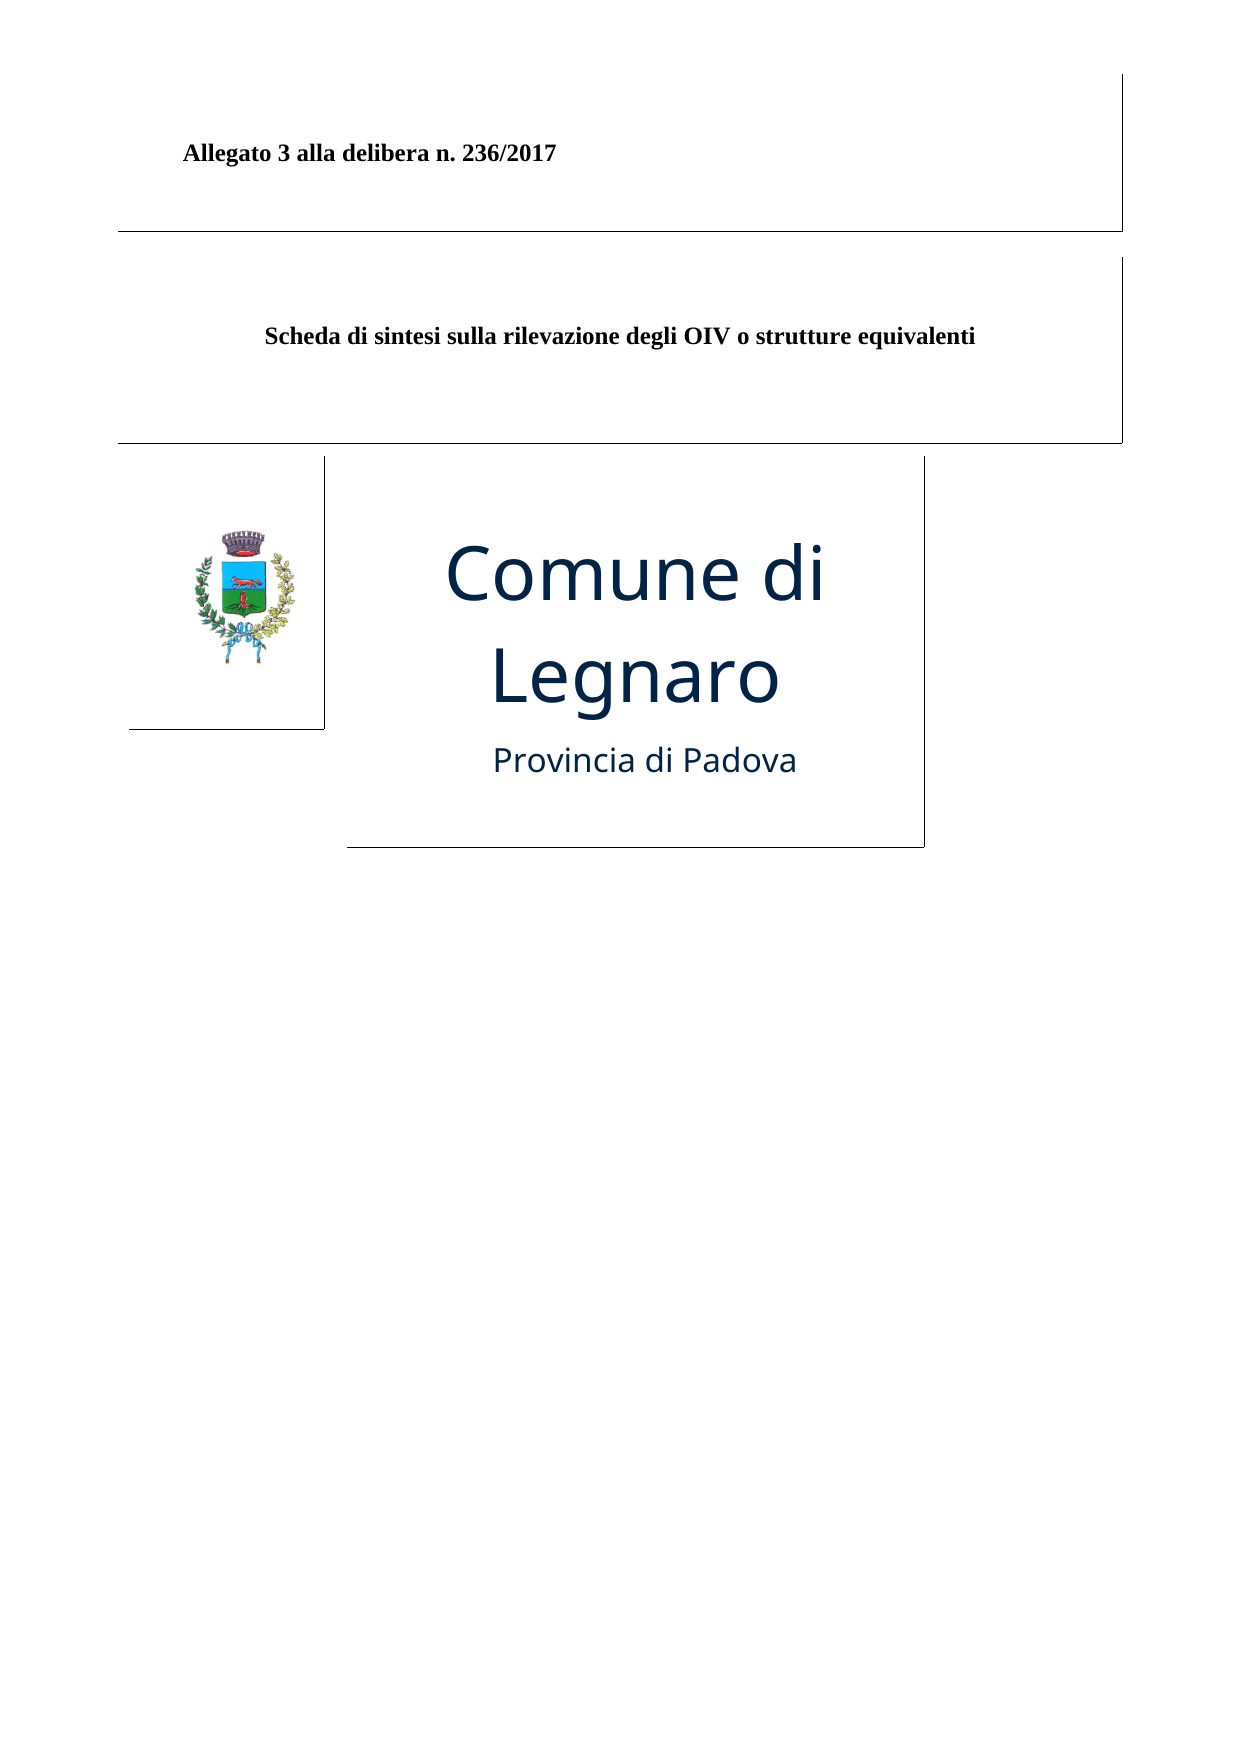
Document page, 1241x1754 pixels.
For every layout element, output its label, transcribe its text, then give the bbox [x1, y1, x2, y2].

table_header Comune di Legnaro Provincia di Padova [336, 456, 936, 860]
table_header [118, 456, 336, 860]
subtitle Scheda di sintesi sulla rilevazione degli OIV o strutture equivalenti [118, 257, 1122, 350]
